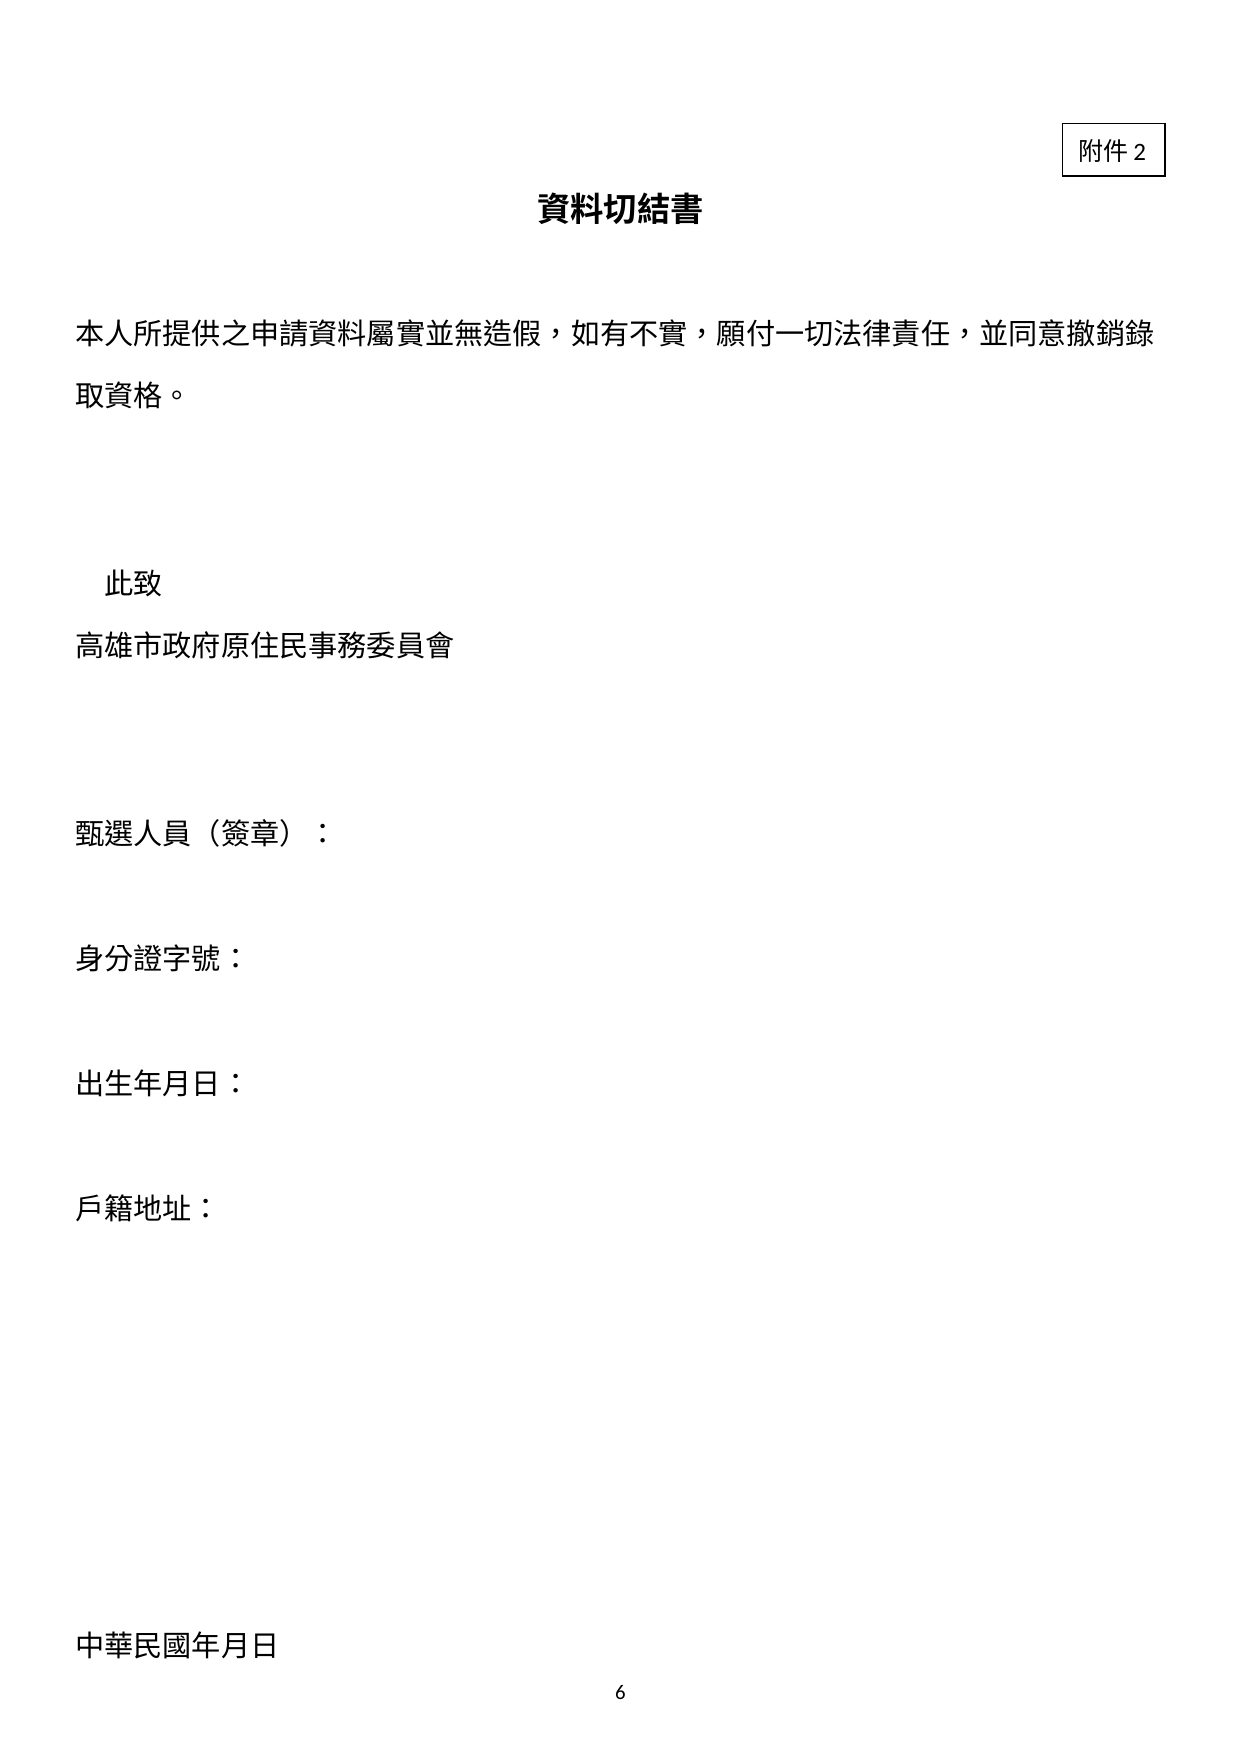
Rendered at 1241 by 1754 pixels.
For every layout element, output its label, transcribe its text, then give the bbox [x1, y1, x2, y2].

text 本人所提供之申請資料屬實並無造假，如有不實，願付一切法律責任，並同意撤銷錄取資格。 [75, 290, 1165, 415]
text 戶籍地址： [75, 1165, 1165, 1227]
text [1063, 124, 1164, 175]
text 附件2 [1078, 132, 1149, 168]
text 中華民國年月日 [75, 1602, 1165, 1665]
text 高雄市政府原住民事務委員會 [75, 602, 1165, 665]
text 身分證字號： [75, 915, 1165, 977]
text 資料切結書 [75, 165, 1165, 227]
text 出生年月日： [75, 1040, 1165, 1102]
text 此致 [75, 540, 1165, 602]
text 甄選人員（簽章）： [75, 790, 1165, 852]
